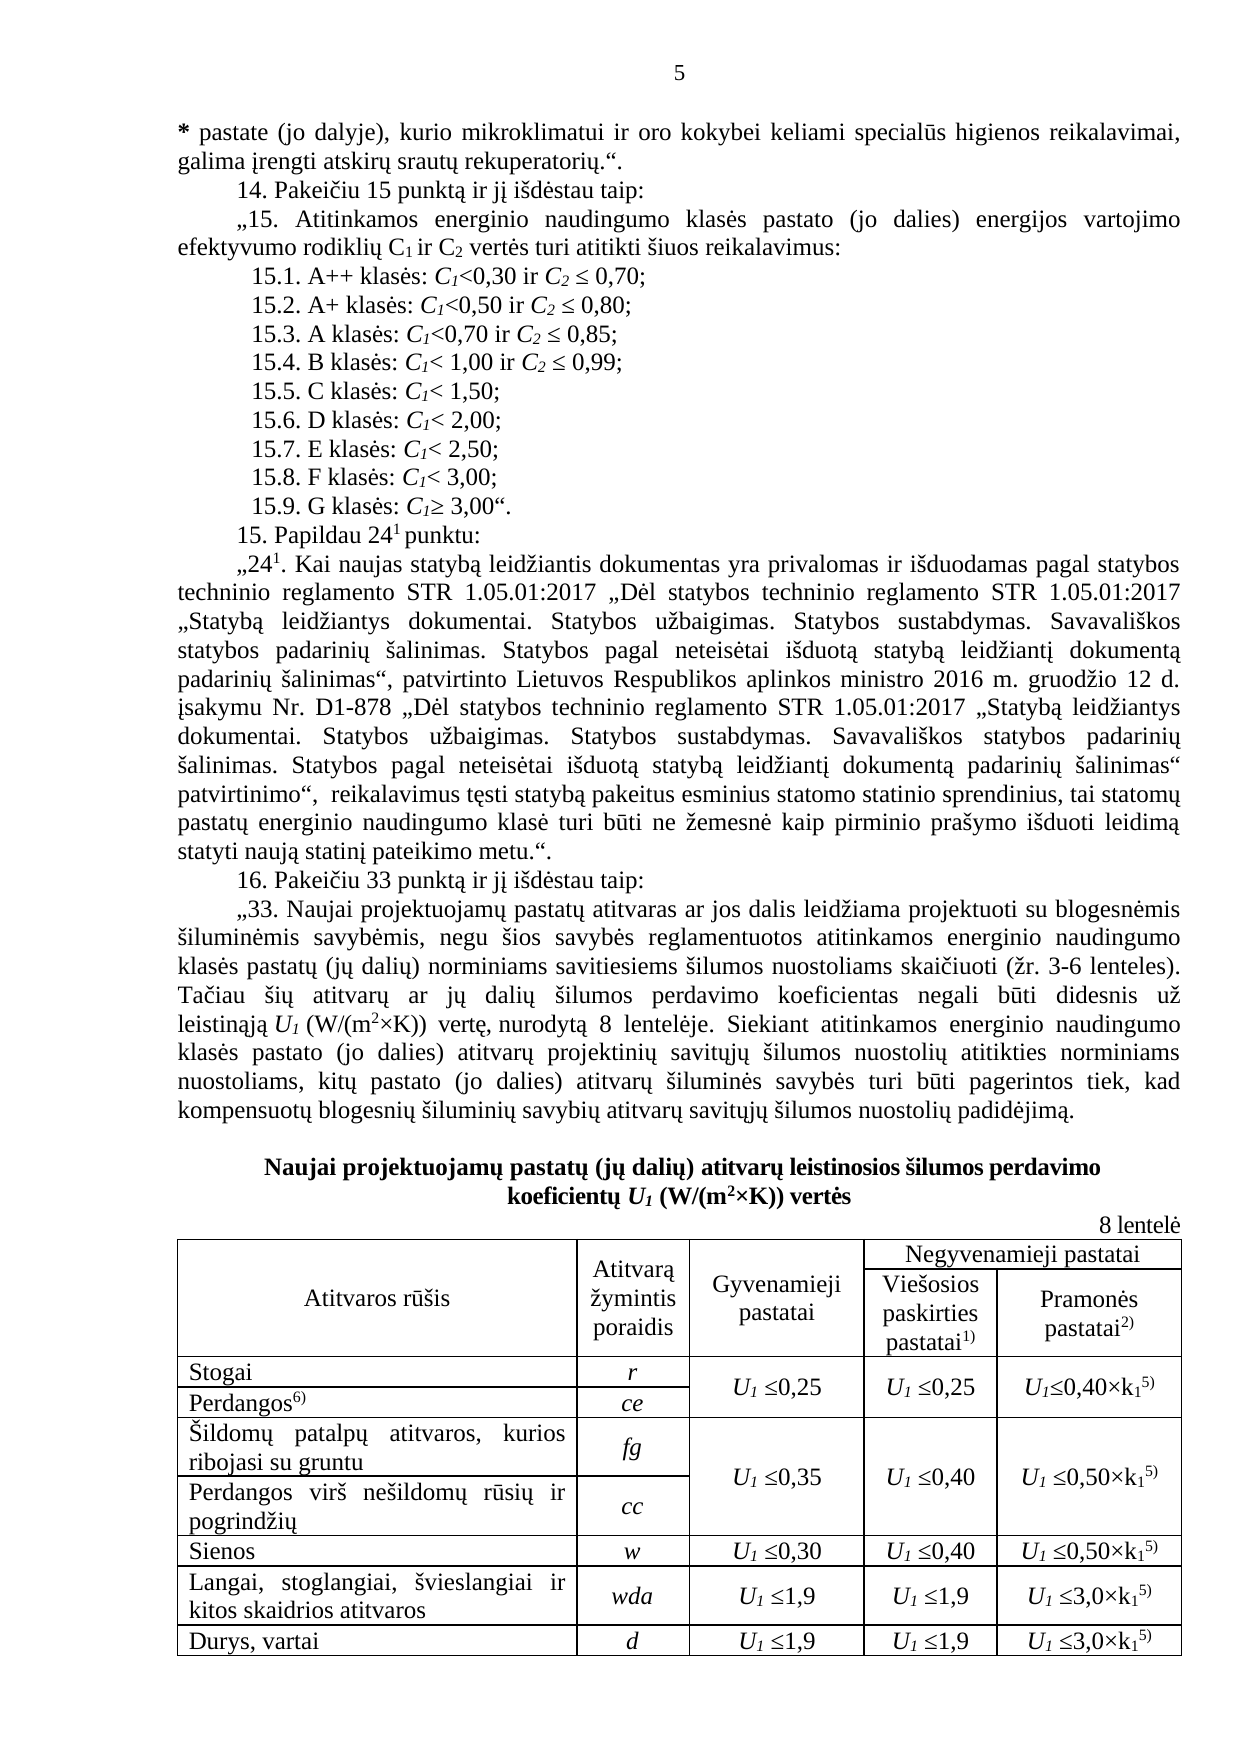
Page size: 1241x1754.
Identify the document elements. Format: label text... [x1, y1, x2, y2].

table_cell U1 ≤0,40 [865, 1418, 996, 1535]
table_cell Stogai [178, 1357, 576, 1386]
text 15. Papildau 241 punktu: [236, 520, 1181, 549]
table_cell Šildomų patalpų atitvaros, kurios ribojasi su gruntu [178, 1418, 576, 1475]
table_header Negyvenamieji pastatai [865, 1240, 1181, 1268]
table_cell U1 ≤1,9 [690, 1626, 863, 1654]
text 15.2. A+ klasės: C1<0,50 ir C2 ≤ 0,80; [251, 290, 1181, 319]
table_cell U1 ≤1,9 [865, 1567, 996, 1624]
text 15.8. F klasės: C1< 3,00; [251, 462, 1181, 491]
text 16. Pakeičiu 33 punktą ir jį išdėstau taip: [236, 865, 1181, 894]
table_cell r [578, 1357, 689, 1386]
table_cell U1 ≤1,9 [865, 1626, 996, 1654]
table_cell U1 ≤0,35 [690, 1418, 863, 1535]
text 15.9. G klasės: C1≥ 3,00“. [251, 491, 1181, 520]
table_cell U1 ≤0,50×k15) [998, 1418, 1181, 1535]
table_cell U1 ≤0,25 [690, 1357, 863, 1416]
text 15.5. C klasės: C1< 1,50; [251, 376, 1181, 405]
text 14. Pakeičiu 15 punktą ir jį išdėstau taip: [236, 175, 1181, 204]
text „241. Kai naujas statybą leidžiantis dokumentas yra privalomas ir išduodamas pagal statybos techninio reglamento STR 1.05.01:2017 „Dėl statybos techninio reglamento STR 1.05.01:2017 „Statybą leidžiantys dokumentai. Statybos užbaigimas. Statybos sustabdymas. Savavališkos statybos padarinių šalinimas. Statybos pagal neteisėtai išduotą statybą leidžiantį dokumentą padarinių šalinimas“, patvirtinto Lietuvos Respublikos aplinkos ministro 2016 m. gruodžio 12 d. įsakymu Nr. D1-878 „Dėl statybos techninio reglamento STR 1.05.01:2017 „Statybą leidžiantys dokumentai. Statybos užbaigimas. Statybos sustabdymas. Savavališkos statybos padarinių šalinimas. Statybos pagal neteisėtai išduotą statybą leidžiantį dokumentą padarinių šalinimas“ patvirtinimo“, reikalavimus tęsti statybą pakeitus esminius statomo statinio sprendinius, tai statomų pastatų energinio naudingumo klasė turi būti ne žemesnė kaip pirminio prašymo išduoti leidimą statyti naują statinį pateikimo metu.“. [177, 549, 1181, 865]
table_cell Durys, vartai [178, 1626, 576, 1654]
table_cell U1 ≤1,9 [690, 1567, 863, 1624]
text „33. Naujai projektuojamų pastatų atitvaras ar jos dalis leidžiama projektuoti su blogesnėmis šiluminėmis savybėmis, negu šios savybės reglamentuotos atitinkamos energinio naudingumo klasės pastatų (jų dalių) norminiams savitiesiems šilumos nuostoliams skaičiuoti (žr. 3-6 lenteles). Tačiau šių atitvarų ar jų dalių šilumos perdavimo koeficientas negali būti didesnis už leistinąją U1 (W/(m2×K)) vertę, nurodytą 8 lentelėje. Siekiant atitinkamos energinio naudingumo klasės pastato (jo dalies) atitvarų projektinių savitųjų šilumos nuostolių atitikties norminiams nuostoliams, kitų pastato (jo dalies) atitvarų šiluminės savybės turi būti pagerintos tiek, kad kompensuotų blogesnių šiluminių savybių atitvarų savitųjų šilumos nuostolių padidėjimą. [177, 894, 1181, 1124]
table_header Atitvarą žymintis poraidis [578, 1240, 689, 1356]
text 8 lentelė [177, 1210, 1181, 1239]
table_cell wda [578, 1567, 689, 1624]
table_cell fg [578, 1418, 689, 1475]
table_cell d [578, 1626, 689, 1654]
table_cell Pramonės pastatai2) [998, 1270, 1181, 1356]
text Naujai projektuojamų pastatų (jų dalių) atitvarų leistinosios šilumos perdavimo koeficientų U1 (W/(m2×K)) vertės [177, 1152, 1181, 1210]
text 15.7. E klasės: C1< 2,50; [251, 434, 1181, 462]
text „15. Atitinkamos energinio naudingumo klasės pastato (jo dalies) energijos vartojimo efektyvumo rodiklių C1 ir C2 vertės turi atitikti šiuos reikalavimus: [177, 204, 1181, 261]
table_cell cc [578, 1477, 689, 1535]
table_cell ce [578, 1388, 689, 1416]
table_cell U1 ≤0,40 [865, 1536, 996, 1565]
text 15.1. A++ klasės: C1<0,30 ir C2 ≤ 0,70; [251, 261, 1181, 290]
table_cell U1 ≤0,50×k15) [998, 1536, 1181, 1565]
table_header Atitvaros rūšis [178, 1240, 576, 1356]
text * pastate (jo dalyje), kurio mikroklimatui ir oro kokybei keliami specialūs higienos reikalavimai, galima įrengti atskirų srautų rekuperatorių.“. [177, 117, 1181, 175]
table_cell Perdangos virš nešildomų rūsių ir pogrindžių [178, 1477, 576, 1535]
text 15.3. A klasės: C1<0,70 ir C2 ≤ 0,85; [251, 319, 1181, 347]
table_cell Langai, stoglangiai, švieslangiai ir kitos skaidrios atitvaros [178, 1567, 576, 1624]
table_cell Sienos [178, 1536, 576, 1565]
table_cell U1 ≤0,25 [865, 1357, 996, 1416]
table_cell U1 ≤3,0×k15) [998, 1626, 1181, 1654]
table_cell Viešosios paskirties pastatai1) [865, 1270, 996, 1356]
text 15.6. D klasės: C1< 2,00; [251, 405, 1181, 434]
table_cell U1 ≤0,30 [690, 1536, 863, 1565]
table_cell U1 ≤3,0×k15) [998, 1567, 1181, 1624]
table_cell Perdangos6) [178, 1388, 576, 1416]
table_cell U1≤0,40×k15) [998, 1357, 1181, 1416]
text 15.4. B klasės: C1< 1,00 ir C2 ≤ 0,99; [251, 347, 1181, 376]
table_cell w [578, 1536, 689, 1565]
table_header Gyvenamieji pastatai [690, 1240, 863, 1356]
